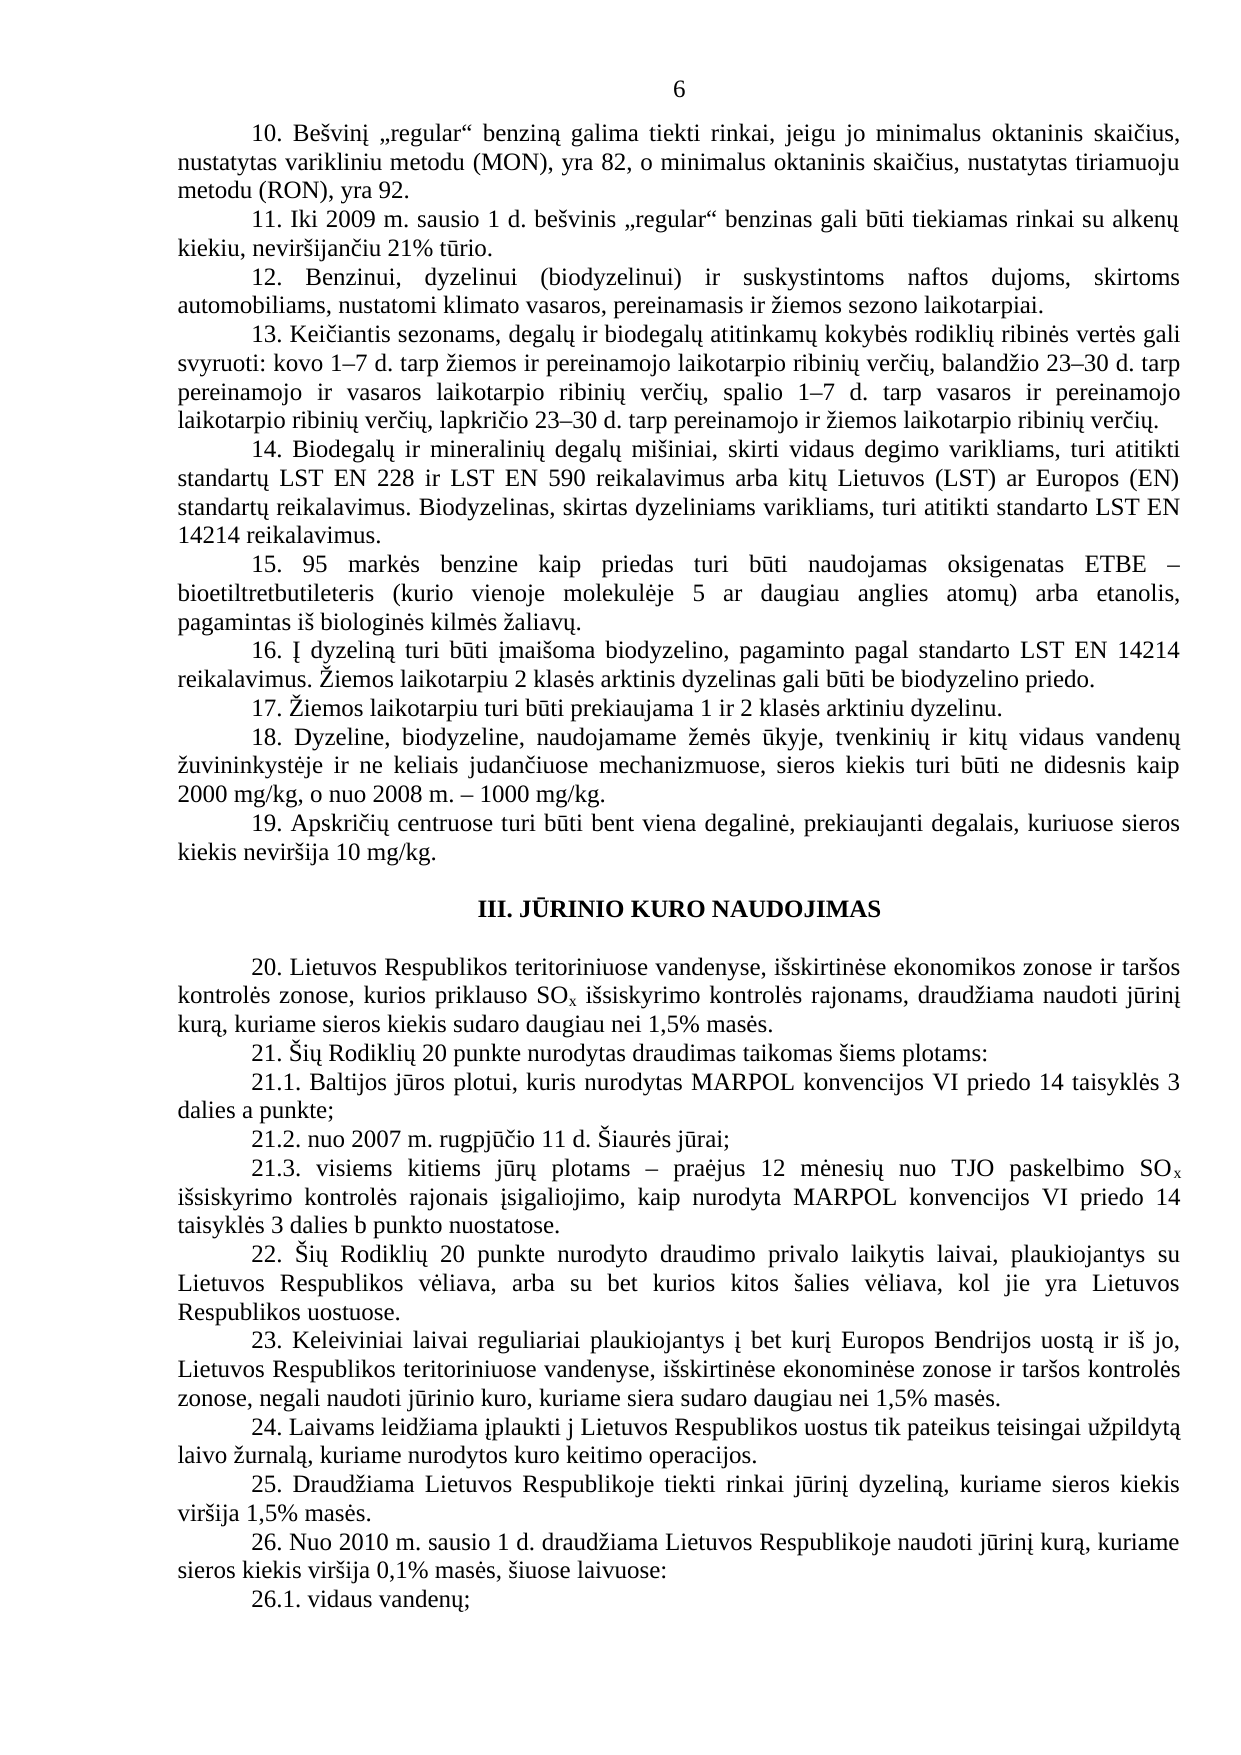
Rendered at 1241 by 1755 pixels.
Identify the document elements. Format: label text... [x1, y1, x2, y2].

text 19. Apskričių centruose turi būti bent viena degalinė, prekiaujanti degalais, kuriuose sieros kiekis neviršija 10 mg/kg. [177, 808, 1181, 866]
text 14. Biodegalų ir mineralinių degalų mišiniai, skirti vidaus degimo varikliams, turi atitikti standartų LST EN 228 ir LST EN 590 reikalavimus arba kitų Lietuvos (LST) ar Europos (EN) standartų reikalavimus. Biodyzelinas, skirtas dyzeliniams varikliams, turi atitikti standarto LST EN 14214 reikalavimus. [177, 434, 1181, 549]
text 21. Šių Rodiklių 20 punkte nurodytas draudimas taikomas šiems plotams: [177, 1038, 1181, 1067]
text 11. Iki 2009 m. sausio 1 d. bešvinis „regular“ benzinas gali būti tiekiamas rinkai su alkenų kiekiu, neviršijančiu 21% tūrio. [177, 204, 1181, 262]
text 20. Lietuvos Respublikos teritoriniuose vandenyse, išskirtinėse ekonomikos zonose ir taršos kontrolės zonose, kurios priklauso SOx išsiskyrimo kontrolės rajonams, draudžiama naudoti jūrinį kurą, kuriame sieros kiekis sudaro daugiau nei 1,5% masės. [177, 952, 1181, 1038]
text 13. Keičiantis sezonams, degalų ir biodegalų atitinkamų kokybės rodiklių ribinės vertės gali svyruoti: kovo 1–7 d. tarp žiemos ir pereinamojo laikotarpio ribinių verčių, balandžio 23–30 d. tarp pereinamojo ir vasaros laikotarpio ribinių verčių, spalio 1–7 d. tarp vasaros ir pereinamojo laikotarpio ribinių verčių, lapkričio 23–30 d. tarp pereinamojo ir žiemos laikotarpio ribinių verčių. [177, 319, 1181, 434]
text 26.1. vidaus vandenų; [177, 1584, 1181, 1613]
text 23. Keleiviniai laivai reguliariai plaukiojantys į bet kurį Europos Bendrijos uostą ir iš jo, Lietuvos Respublikos teritoriniuose vandenyse, išskirtinėse ekonominėse zonose ir taršos kontrolės zonose, negali naudoti jūrinio kuro, kuriame siera sudaro daugiau nei 1,5% masės. [177, 1326, 1181, 1412]
text 26. Nuo 2010 m. sausio 1 d. draudžiama Lietuvos Respublikoje naudoti jūrinį kurą, kuriame sieros kiekis viršija 0,1% masės, šiuose laivuose: [177, 1527, 1181, 1584]
text 24. Laivams leidžiama įplaukti j Lietuvos Respublikos uostus tik pateikus teisingai užpildytą laivo žurnalą, kuriame nurodytos kuro keitimo operacijos. [177, 1412, 1181, 1469]
text 15. 95 markės benzine kaip priedas turi būti naudojamas oksigenatas ETBE – bioetiltretbutileteris (kurio vienoje molekulėje 5 ar daugiau anglies atomų) arba etanolis, pagamintas iš biologinės kilmės žaliavų. [177, 549, 1181, 636]
text 22. Šių Rodiklių 20 punkte nurodyto draudimo privalo laikytis laivai, plaukiojantys su Lietuvos Respublikos vėliava, arba su bet kurios kitos šalies vėliava, kol jie yra Lietuvos Respublikos uostuose. [177, 1239, 1181, 1326]
text 21.3. visiems kitiems jūrų plotams – praėjus 12 mėnesių nuo TJO paskelbimo SOx išsiskyrimo kontrolės rajonais įsigaliojimo, kaip nurodyta MARPOL konvencijos VI priedo 14 taisyklės 3 dalies b punkto nuostatose. [177, 1153, 1181, 1239]
text 18. Dyzeline, biodyzeline, naudojamame žemės ūkyje, tvenkinių ir kitų vidaus vandenų žuvininkystėje ir ne keliais judančiuose mechanizmuose, sieros kiekis turi būti ne didesnis kaip 2000 mg/kg, o nuo 2008 m. – 1000 mg/kg. [177, 722, 1181, 808]
text 10. Bešvinį „regular“ benziną galima tiekti rinkai, jeigu jo minimalus oktaninis skaičius, nustatytas varikliniu metodu (MON), yra 82, o minimalus oktaninis skaičius, nustatytas tiriamuoju metodu (RON), yra 92. [177, 118, 1181, 204]
text 21.1. Baltijos jūros plotui, kuris nurodytas MARPOL konvencijos VI priedo 14 taisyklės 3 dalies a punkte; [177, 1067, 1181, 1124]
text III. JŪRINIO KURO NAUDOJIMAS [177, 894, 1181, 923]
text 25. Draudžiama Lietuvos Respublikoje tiekti rinkai jūrinį dyzeliną, kuriame sieros kiekis viršija 1,5% masės. [177, 1469, 1181, 1527]
text 16. Į dyzeliną turi būti įmaišoma biodyzelino, pagaminto pagal standarto LST EN 14214 reikalavimus. Žiemos laikotarpiu 2 klasės arktinis dyzelinas gali būti be biodyzelino priedo. [177, 636, 1181, 693]
text 12. Benzinui, dyzelinui (biodyzelinui) ir suskystintoms naftos dujoms, skirtoms automobiliams, nustatomi klimato vasaros, pereinamasis ir žiemos sezono laikotarpiai. [177, 262, 1181, 319]
text 17. Žiemos laikotarpiu turi būti prekiaujama 1 ir 2 klasės arktiniu dyzelinu. [177, 693, 1181, 722]
text 21.2. nuo 2007 m. rugpjūčio 11 d. Šiaurės jūrai; [177, 1124, 1181, 1153]
